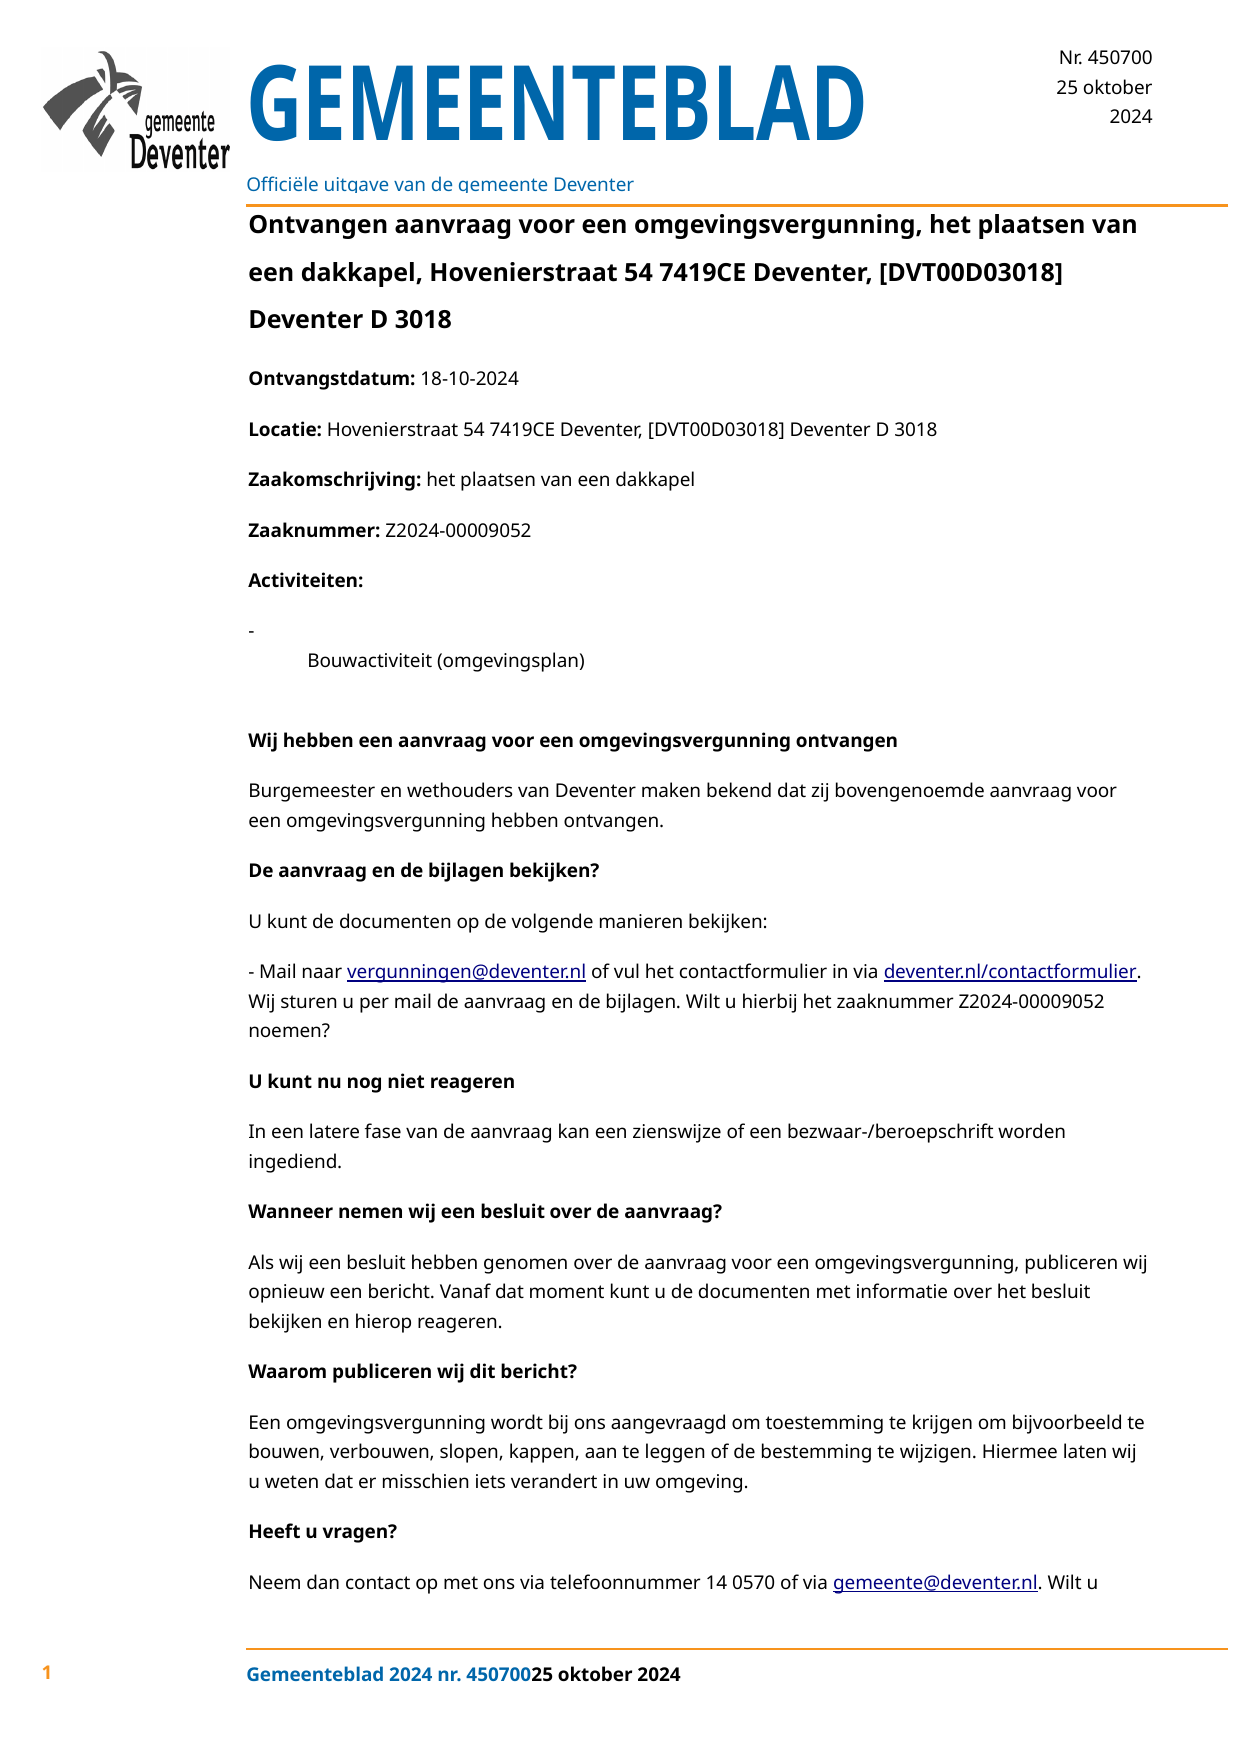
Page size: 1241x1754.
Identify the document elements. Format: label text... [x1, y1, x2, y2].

text Zaakomschrijving: het plaatsen van een dakkapel [248, 466, 1152, 492]
text Burgemeester en wethouders van Deventer maken bekend dat zij bovengenoemde aanvraag voor een omgevingsvergunning hebben ontvangen. [248, 778, 1152, 833]
list Bouwactiviteit (omgevingsplan) [248, 647, 1152, 673]
text Wij hebben een aanvraag voor een omgevingsvergunning ontvangen [248, 727, 1152, 753]
text Neem dan contact op met ons via telefoonnummer 14 0570 of via gemeente@deventer.nl. Wilt u [248, 1569, 1152, 1594]
picture [41, 47, 231, 172]
text Activiteiten: [248, 567, 1152, 593]
text In een latere fase van de aanvraag kan een zienswijze of een bezwaar-/beroepschrift worden ingediend. [248, 1118, 1152, 1174]
text U kunt de documenten op de volgende manieren bekijken: [248, 908, 1152, 934]
text De aanvraag en de bijlagen bekijken? [248, 858, 1152, 883]
text Wanneer nemen wij een besluit over de aanvraag? [248, 1198, 1152, 1224]
text Ontvangstdatum: 18-10-2024 [248, 366, 1152, 391]
text Een omgevingsvergunning wordt bij ons aangevraagd om toestemming te krijgen om bijvoorbeeld te bouwen, verbouwen, slopen, kappen, aan te leggen of de bestemming te wijzigen. Hiermee laten wij u weten dat er misschien iets verandert in uw omgeving. [248, 1409, 1152, 1494]
text Als wij een besluit hebben genomen over de aanvraag voor een omgevingsvergunning, publiceren wij opnieuw een bericht. Vanaf dat moment kunt u de documenten met informatie over het besluit bekijken en hierop reageren. [248, 1249, 1152, 1334]
text Zaaknummer: Z2024-00009052 [248, 517, 1152, 542]
text U kunt nu nog niet reageren [248, 1068, 1152, 1094]
text Waarom publiceren wij dit bericht? [248, 1358, 1152, 1384]
text Ontvangen aanvraag voor een omgevingsvergunning, het plaatsen van een dakkapel, Hovenierstraat 54 7419CE Deventer, [DVT00D03018] Deventer D 3018 [248, 207, 1152, 336]
text - Mail naar vergunningen@deventer.nl of vul het contactformulier in via deventer.nl/contactformulier. Wij sturen u per mail de aanvraag en de bijlagen. Wilt u hierbij het zaaknummer Z2024-00009052 noemen? [248, 958, 1152, 1043]
text Heeft u vragen? [248, 1518, 1152, 1544]
text Locatie: Hovenierstraat 54 7419CE Deventer, [DVT00D03018] Deventer D 3018 [248, 416, 1152, 442]
